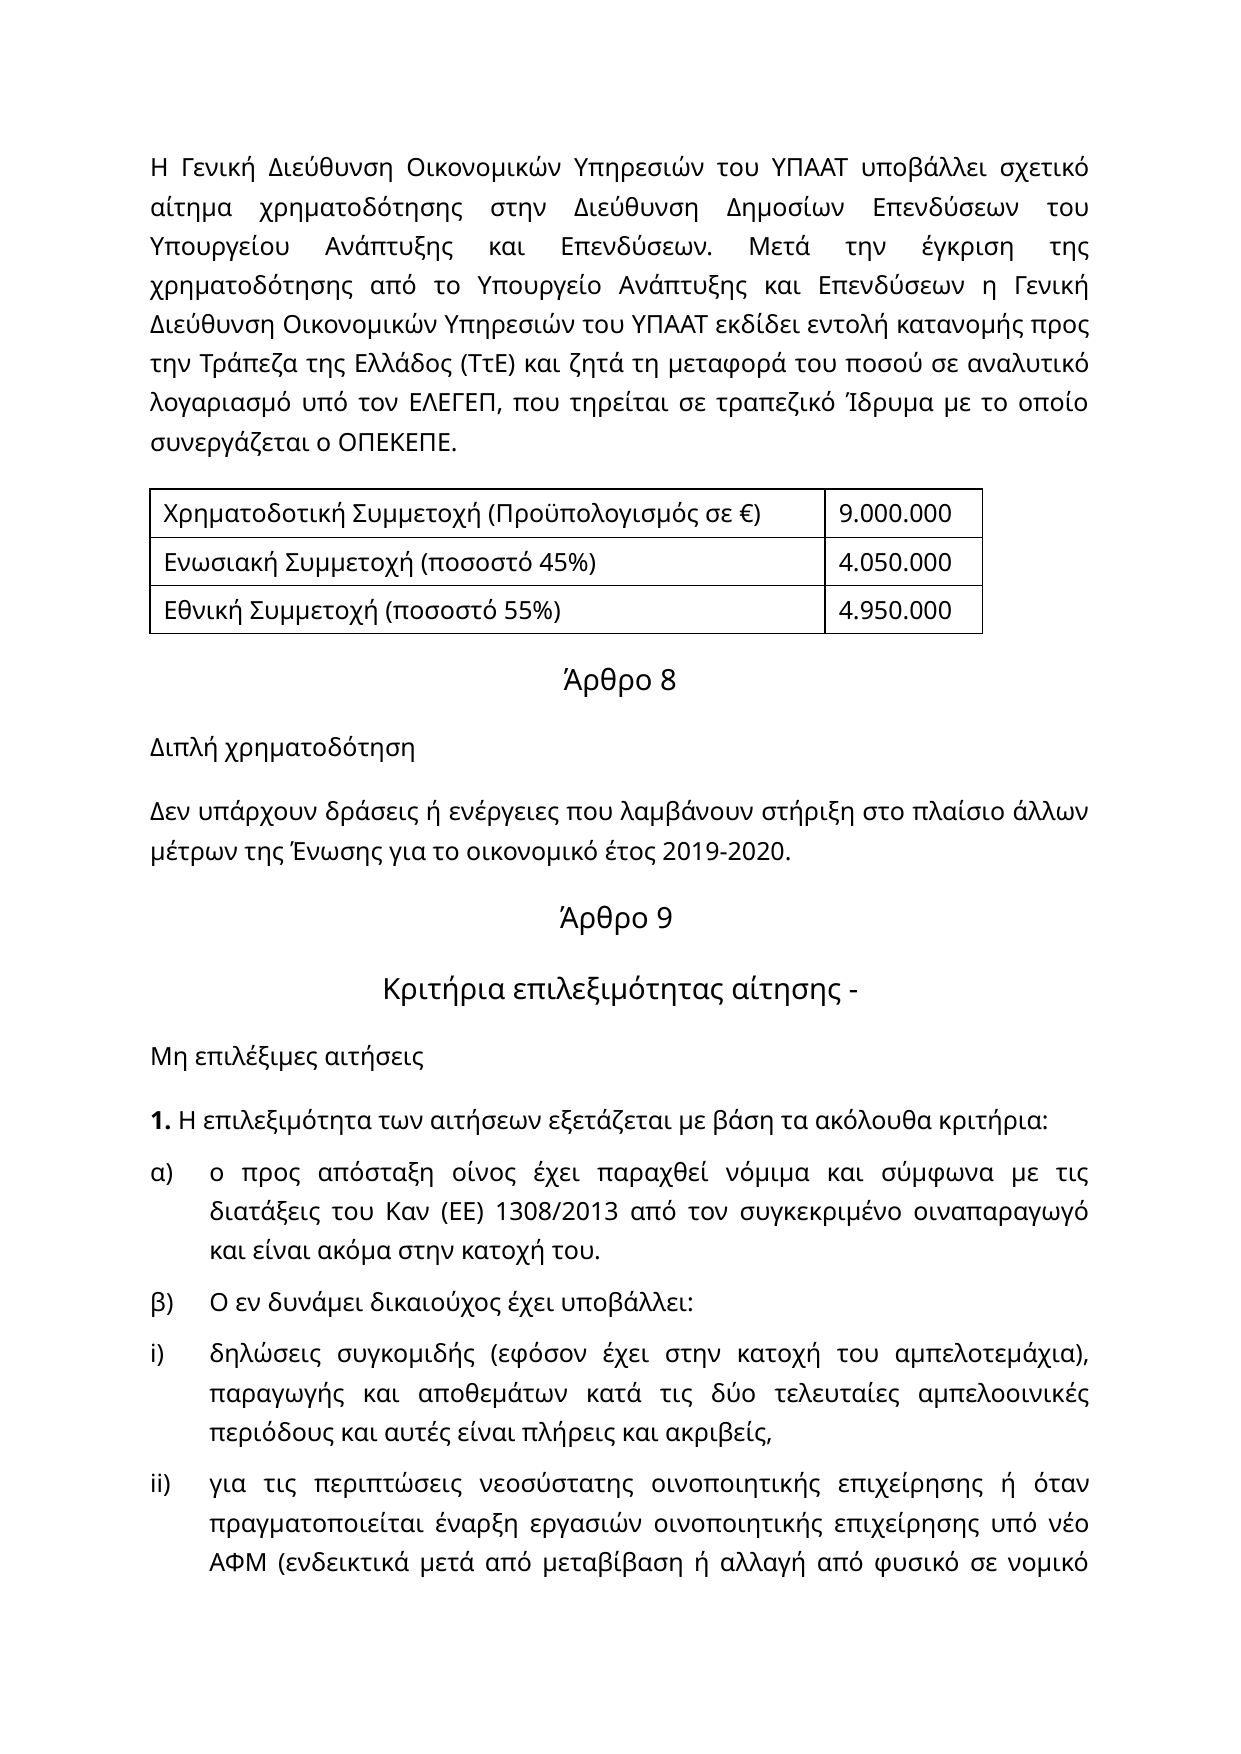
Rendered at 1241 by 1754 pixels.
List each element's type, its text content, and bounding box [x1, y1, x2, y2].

table_header Χρηματοδοτική Συμμετοχή (Προϋπολογισμός σε €) [151, 490, 824, 536]
table_header 9.000.000 [826, 490, 982, 536]
list α) ο προς απόσταξη οίνος έχει παραχθεί νόμιμα και σύμφωνα με τις διατάξεις του Καν (ΕΕ) 1308/2013 από τον συγκεκριμένο οιναπαραγωγό και είναι ακόμα στην κατοχή του. [150, 1154, 1090, 1267]
text Μη επιλέξιμες αιτήσεις [150, 1039, 1090, 1073]
list i) δηλώσεις συγκομιδής (εφόσον έχει στην κατοχή του αμπελοτεμάχια), παραγωγής και αποθεμάτων κατά τις δύο τελευταίες αμπελοοινικές περιόδους και αυτές είναι πλήρεις και ακριβείς, [150, 1336, 1090, 1448]
subtitle Κριτήρια επιλεξιμότητας αίτησης - [150, 968, 1090, 1008]
text Διπλή χρηματοδότηση [150, 730, 1090, 764]
table_cell 4.050.000 [826, 538, 982, 584]
text Δεν υπάρχουν δράσεις ή ενέργειες που λαμβάνουν στήριξη στο πλαίσιο άλλων μέτρων της Ένωσης για το οικονομικό έτος 2019-2020. [150, 794, 1090, 867]
list ii) για τις περιπτώσεις νεοσύστατης οινοποιητικής επιχείρησης ή όταν πραγματοποιείται έναρξη εργασιών οινοποιητικής επιχείρησης υπό νέο ΑΦΜ (ενδεικτικά μετά από μεταβίβαση ή αλλαγή από φυσικό σε νομικό [150, 1466, 1090, 1578]
list β) Ο εν δυνάμει δικαιούχος έχει υποβάλλει: [150, 1284, 1090, 1318]
table_cell Εθνική Συμμετοχή (ποσοστό 55%) [151, 586, 824, 633]
text Η Γενική Διεύθυνση Οικονομικών Υπηρεσιών του ΥΠΑΑΤ υποβάλλει σχετικό αίτημα χρηματοδότησης στην Διεύθυνση Δημοσίων Επενδύσεων του Υπουργείου Ανάπτυξης και Επενδύσεων. Μετά την έγκριση της χρηματοδότησης από το Υπουργείο Ανάπτυξης και Επενδύσεων η Γενική Διεύθυνση Οικονομικών Υπηρεσιών του ΥΠΑΑΤ εκδίδει εντολή κατανομής προς την Τράπεζα της Ελλάδος (ΤτΕ) και ζητά τη μεταφορά του ποσού σε αναλυτικό λογαριασμό υπό τον ΕΛΕΓΕΠ, που τηρείται σε τραπεζικό Ίδρυμα με το οποίο συνεργάζεται ο ΟΠΕΚΕΠΕ. [150, 150, 1090, 458]
subtitle Άρθρο 8 [150, 659, 1090, 699]
table_cell Ενωσιακή Συμμετοχή (ποσοστό 45%) [151, 538, 824, 584]
text 1. Η επιλεξιμότητα των αιτήσεων εξετάζεται με βάση τα ακόλουθα κριτήρια: [150, 1103, 1090, 1137]
table_cell 4.950.000 [826, 586, 982, 633]
subtitle Άρθρο 9 [150, 897, 1090, 937]
